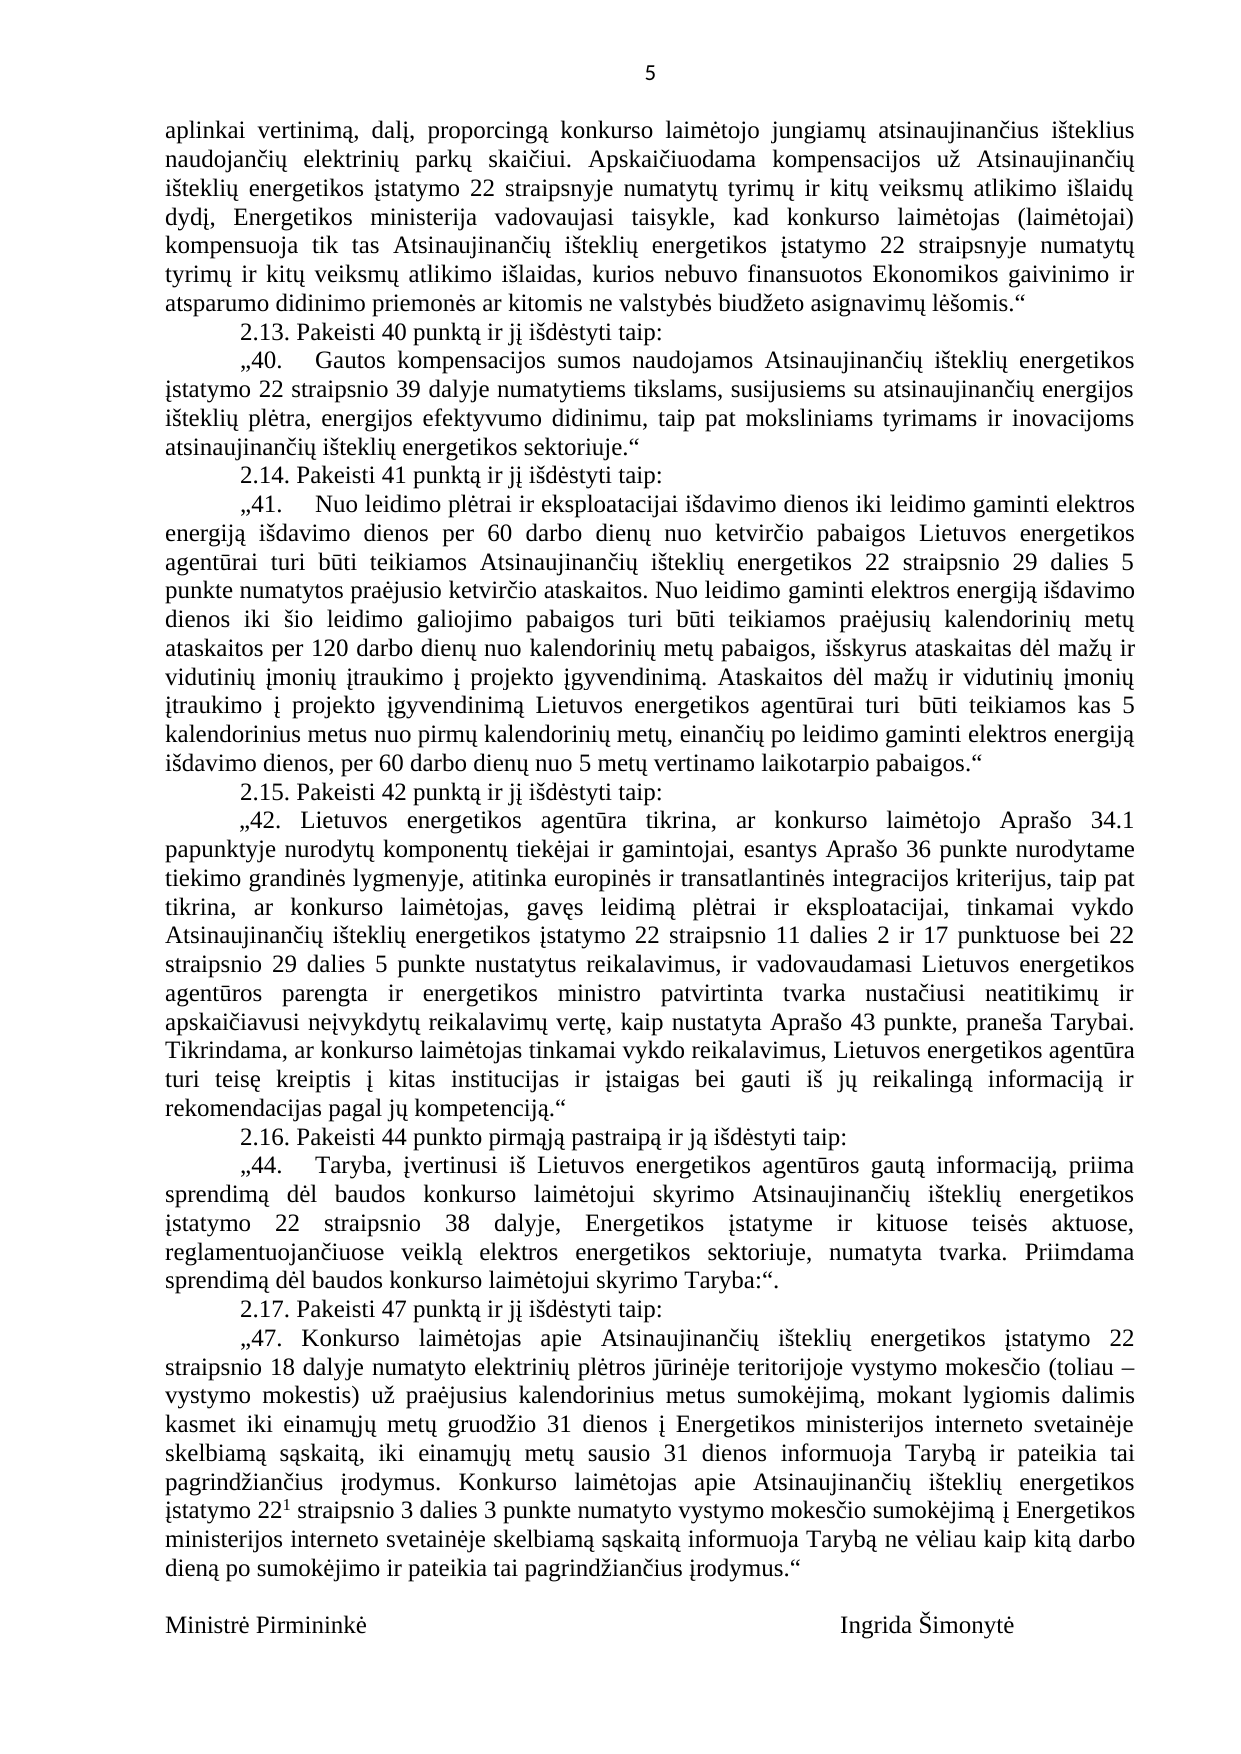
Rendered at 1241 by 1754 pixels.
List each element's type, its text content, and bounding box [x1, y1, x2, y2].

text Ministrė Pirmininkė Ingrida Šimonytė [165, 1610, 1135, 1639]
text 2.17. Pakeisti 47 punktą ir jį išdėstyti taip: [165, 1294, 1135, 1323]
text „42. Lietuvos energetikos agentūra tikrina, ar konkurso laimėtojo Aprašo 34.1 papunktyje nurodytų komponentų tiekėjai ir gamintojai, esantys Aprašo 36 punkte nurodytame tiekimo grandinės lygmenyje, atitinka europinės ir transatlantinės integracijos kriterijus, taip pat tikrina, ar konkurso laimėtojas, gavęs leidimą plėtrai ir eksploatacijai, tinkamai vykdo Atsinaujinančių išteklių energetikos įstatymo 22 straipsnio 11 dalies 2 ir 17 punktuose bei 22 straipsnio 29 dalies 5 punkte nustatytus reikalavimus, ir vadovaudamasi Lietuvos energetikos agentūros parengta ir energetikos ministro patvirtinta tvarka nustačiusi neatitikimų ir apskaičiavusi neįvykdytų reikalavimų vertę, kaip nustatyta Aprašo 43 punkte, praneša Tarybai. Tikrindama, ar konkurso laimėtojas tinkamai vykdo reikalavimus, Lietuvos energetikos agentūra turi teisę kreiptis į kitas institucijas ir įstaigas bei gauti iš jų reikalingą informaciją ir rekomendacijas pagal jų kompetenciją.“ [165, 805, 1135, 1122]
text aplinkai vertinimą, dalį, proporcingą konkurso laimėtojo jungiamų atsinaujinančius išteklius naudojančių elektrinių parkų skaičiui. Apskaičiuodama kompensacijos už Atsinaujinančių išteklių energetikos įstatymo 22 straipsnyje numatytų tyrimų ir kitų veiksmų atlikimo išlaidų dydį, Energetikos ministerija vadovaujasi taisykle, kad konkurso laimėtojas (laimėtojai) kompensuoja tik tas Atsinaujinančių išteklių energetikos įstatymo 22 straipsnyje numatytų tyrimų ir kitų veiksmų atlikimo išlaidas, kurios nebuvo finansuotos Ekonomikos gaivinimo ir atsparumo didinimo priemonės ar kitomis ne valstybės biudžeto asignavimų lėšomis.“ [165, 115, 1135, 317]
text 2.15. Pakeisti 42 punktą ir jį išdėstyti taip: [165, 777, 1135, 805]
text „41. Nuo leidimo plėtrai ir eksploatacijai išdavimo dienos iki leidimo gaminti elektros energiją išdavimo dienos per 60 darbo dienų nuo ketvirčio pabaigos Lietuvos energetikos agentūrai turi būti teikiamos Atsinaujinančių išteklių energetikos 22 straipsnio 29 dalies 5 punkte numatytos praėjusio ketvirčio ataskaitos. Nuo leidimo gaminti elektros energiją išdavimo dienos iki šio leidimo galiojimo pabaigos turi būti teikiamos praėjusių kalendorinių metų ataskaitos per 120 darbo dienų nuo kalendorinių metų pabaigos, išskyrus ataskaitas dėl mažų ir vidutinių įmonių įtraukimo į projekto įgyvendinimą. Ataskaitos dėl mažų ir vidutinių įmonių įtraukimo į projekto įgyvendinimą Lietuvos energetikos agentūrai turi būti teikiamos kas 5 kalendorinius metus nuo pirmų kalendorinių metų, einančių po leidimo gaminti elektros energiją išdavimo dienos, per 60 darbo dienų nuo 5 metų vertinamo laikotarpio pabaigos.“ [165, 489, 1135, 777]
text „40. Gautos kompensacijos sumos naudojamos Atsinaujinančių išteklių energetikos įstatymo 22 straipsnio 39 dalyje numatytiems tikslams, susijusiems su atsinaujinančių energijos išteklių plėtra, energijos efektyvumo didinimu, taip pat moksliniams tyrimams ir inovacijoms atsinaujinančių išteklių energetikos sektoriuje.“ [165, 345, 1135, 460]
text „47. Konkurso laimėtojas apie Atsinaujinančių išteklių energetikos įstatymo 22 straipsnio 18 dalyje numatyto elektrinių plėtros jūrinėje teritorijoje vystymo mokesčio (toliau – vystymo mokestis) už praėjusius kalendorinius metus sumokėjimą, mokant lygiomis dalimis kasmet iki einamųjų metų gruodžio 31 dienos į Energetikos ministerijos interneto svetainėje skelbiamą sąskaitą, iki einamųjų metų sausio 31 dienos informuoja Tarybą ir pateikia tai pagrindžiančius įrodymus. Konkurso laimėtojas apie Atsinaujinančių išteklių energetikos įstatymo 221 straipsnio 3 dalies 3 punkte numatyto vystymo mokesčio sumokėjimą į Energetikos ministerijos interneto svetainėje skelbiamą sąskaitą informuoja Tarybą ne vėliau kaip kitą darbo dieną po sumokėjimo ir pateikia tai pagrindžiančius įrodymus.“ [165, 1323, 1135, 1582]
text 2.13. Pakeisti 40 punktą ir jį išdėstyti taip: [165, 317, 1135, 345]
text 2.16. Pakeisti 44 punkto pirmąją pastraipą ir ją išdėstyti taip: [165, 1122, 1135, 1150]
text 2.14. Pakeisti 41 punktą ir jį išdėstyti taip: [165, 460, 1135, 489]
text „44. Taryba, įvertinusi iš Lietuvos energetikos agentūros gautą informaciją, priima sprendimą dėl baudos konkurso laimėtojui skyrimo Atsinaujinančių išteklių energetikos įstatymo 22 straipsnio 38 dalyje, Energetikos įstatyme ir kituose teisės aktuose, reglamentuojančiuose veiklą elektros energetikos sektoriuje, numatyta tvarka. Priimdama sprendimą dėl baudos konkurso laimėtojui skyrimo Taryba:“. [165, 1150, 1135, 1294]
